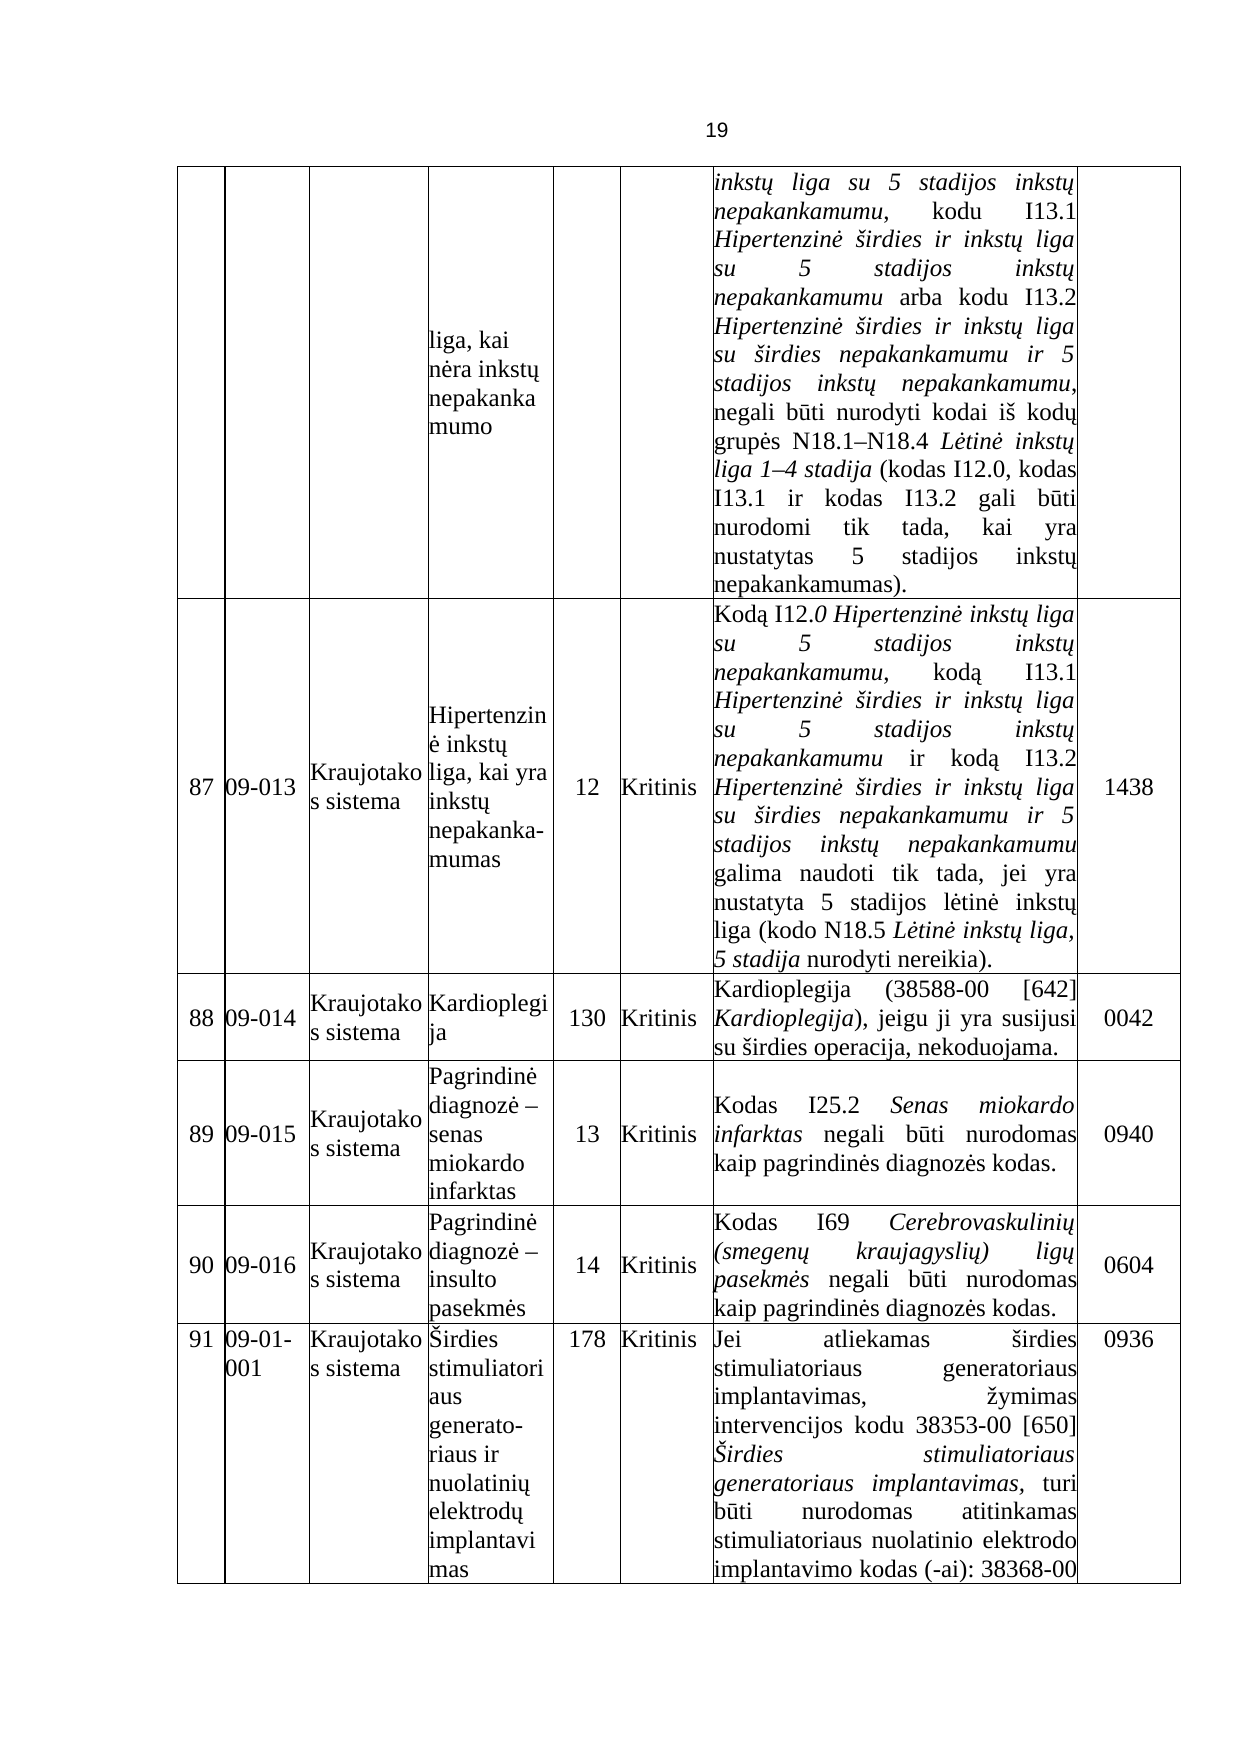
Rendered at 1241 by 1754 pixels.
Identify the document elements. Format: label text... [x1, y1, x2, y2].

table_cell liga, kai nėra inkstų nepakankamumo [429, 167, 553, 598]
table_cell 0604 [1078, 1206, 1180, 1323]
table_cell Kardioplegija [429, 974, 553, 1060]
table_cell inkstų liga su 5 stadijos inkstų nepakankamumu, kodu I13.1 Hipertenzinė širdies ir inkstų liga su 5 stadijos inkstų nepakankamumu arba kodu I13.2 Hipertenzinė širdies ir inkstų liga su širdies nepakankamumu ir 5 stadijos inkstų nepakankamumu, negali būti nurodyti kodai iš kodų grupės N18.1‒N18.4 Lėtinė inkstų liga 1–4 stadija (kodas I12.0, kodas I13.1 ir kodas I13.2 gali būti nurodomi tik tada, kai yra nustatytas 5 stadijos inkstų nepakankamumas). [714, 167, 1077, 598]
table_cell 0936 [1078, 1324, 1180, 1583]
table_cell Kraujotakos sistema [310, 1324, 428, 1583]
table_cell Kritinis [621, 1324, 713, 1583]
table_cell 09-013 [226, 599, 309, 973]
table_cell 09-015 [226, 1061, 309, 1205]
table_cell 130 [554, 974, 620, 1060]
table_cell [621, 167, 713, 598]
table_cell Kraujotakos sistema [310, 974, 428, 1060]
table_cell 14 [554, 1206, 620, 1323]
table_cell Pagrindinė diagnozė – senas miokardo infarktas [429, 1061, 553, 1205]
table_cell Kritinis [621, 599, 713, 973]
table_cell Kodas I25.2 Senas miokardo infarktas negali būti nurodomas kaip pagrindinės diagnozės kodas. [714, 1061, 1077, 1205]
table_cell Kraujotakos sistema [310, 1206, 428, 1323]
table_cell 1438 [1078, 599, 1180, 973]
table_cell 90 [178, 1206, 224, 1323]
table_cell 91 [178, 1324, 224, 1583]
table_cell 0940 [1078, 1061, 1180, 1205]
table_cell 178 [554, 1324, 620, 1583]
table_cell 12 [554, 599, 620, 973]
table_cell [1078, 167, 1180, 598]
table_cell Kritinis [621, 1206, 713, 1323]
table_cell [310, 167, 428, 598]
table_cell 89 [178, 1061, 224, 1205]
table_cell 09-016 [226, 1206, 309, 1323]
table_cell Kraujotakos sistema [310, 1061, 428, 1205]
table_cell 09-014 [226, 974, 309, 1060]
table_cell Kritinis [621, 1061, 713, 1205]
table_cell Hipertenzinė inkstų liga, kai yra inkstų nepakanka-mumas [429, 599, 553, 973]
table_cell 09-01-001 [226, 1324, 309, 1583]
table_cell 88 [178, 974, 224, 1060]
table_cell Kodą I12.0 Hipertenzinė inkstų liga su 5 stadijos inkstų nepakankamumu, kodą I13.1 Hipertenzinė širdies ir inkstų liga su 5 stadijos inkstų nepakankamumu ir kodą I13.2 Hipertenzinė širdies ir inkstų liga su širdies nepakankamumu ir 5 stadijos inkstų nepakankamumu galima naudoti tik tada, jei yra nustatyta 5 stadijos lėtinė inkstų liga (kodo N18.5 Lėtinė inkstų liga, 5 stadija nurodyti nereikia). [714, 599, 1077, 973]
table_cell [226, 167, 309, 598]
table_cell Kraujotakos sistema [310, 599, 428, 973]
table_cell Kodas I69 Cerebrovaskulinių (smegenų kraujagyslių) ligų pasekmės negali būti nurodomas kaip pagrindinės diagnozės kodas. [714, 1206, 1077, 1323]
table_cell [178, 167, 224, 598]
table_cell Širdies stimuliatoriaus generato-riaus ir nuolatinių elektrodų implantavimas [429, 1324, 553, 1583]
table_cell Kardioplegija (38588-00 [642] Kardioplegija), jeigu ji yra susijusi su širdies operacija, nekoduojama. [714, 974, 1077, 1060]
table_cell Jei atliekamas širdies stimuliatoriaus generatoriaus implantavimas, žymimas intervencijos kodu 38353-00 [650] Širdies stimuliatoriaus generatoriaus implantavimas, turi būti nurodomas atitinkamas stimuliatoriaus nuolatinio elektrodo implantavimo kodas (-ai): 38368-00 [714, 1324, 1077, 1583]
table_cell [554, 167, 620, 598]
table_cell Pagrindinė diagnozė – insulto pasekmės [429, 1206, 553, 1323]
table_cell Kritinis [621, 974, 713, 1060]
table_cell 87 [178, 599, 224, 973]
table_cell 0042 [1078, 974, 1180, 1060]
table_cell 13 [554, 1061, 620, 1205]
